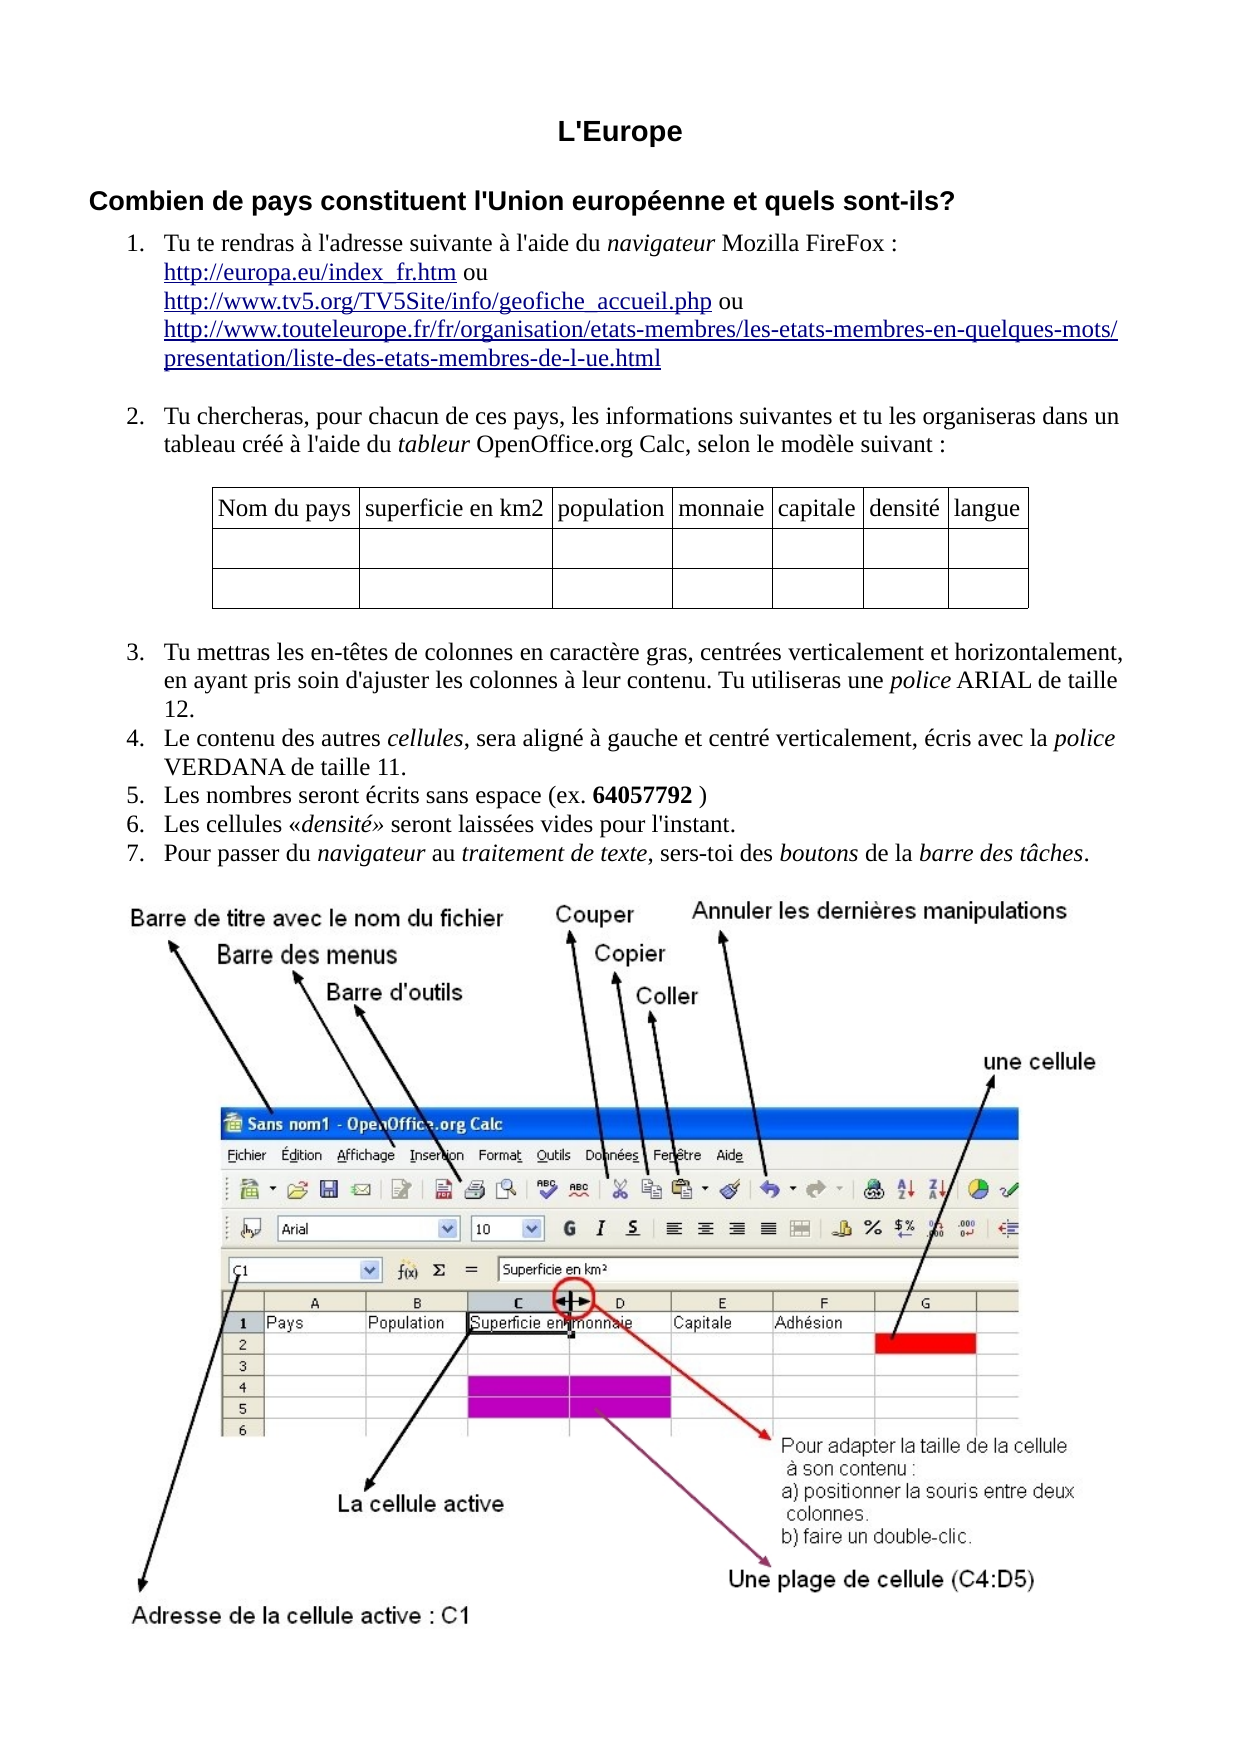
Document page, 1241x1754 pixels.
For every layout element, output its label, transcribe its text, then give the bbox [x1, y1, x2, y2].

picture [118, 895, 1123, 1649]
table_cell [864, 529, 948, 568]
table_cell [213, 569, 359, 608]
subtitle L'Europe [88, 113, 1152, 147]
table_header Nom du pays [213, 488, 359, 527]
table_header capitale [773, 488, 863, 527]
table_cell [864, 569, 948, 608]
table_header superficie en km2 [360, 488, 552, 527]
table_cell [673, 529, 772, 568]
list Les cellules «densité» seront laissées vides pour l'instant. [126, 809, 1152, 838]
table_cell [773, 529, 863, 568]
subtitle Combien de pays constituent l'Union européenne et quels sont-ils? [88, 184, 1152, 216]
table_cell [773, 569, 863, 608]
list Tu te rendras à l'adresse suivante à l'aide du navigateur Mozilla FireFox : http://europa.eu/index_fr.htm ou http://www.tv5.org/TV5Site/info/geofiche_accueil.php ou http://www.touteleurope.fr/fr/organisation/etats-membres/les-etats-membres-en-quelques-mots/presentation/liste-des-etats-membres-de-l-ue.html [126, 228, 1152, 372]
table_cell [949, 569, 1028, 608]
list Le contenu des autres cellules, sera aligné à gauche et centré verticalement, écris avec la police VERDANA de taille 11. [126, 723, 1152, 781]
table_cell [553, 529, 672, 568]
table_header langue [949, 488, 1028, 527]
table_cell [360, 569, 552, 608]
table_cell [360, 529, 552, 568]
table_cell [553, 569, 672, 608]
table_header densité [864, 488, 948, 527]
table_header population [553, 488, 672, 527]
table_cell [213, 529, 359, 568]
table_cell [949, 529, 1028, 568]
table_header monnaie [673, 488, 772, 527]
list Pour passer du navigateur au traitement de texte, sers-toi des boutons de la barre des tâches. [126, 838, 1152, 867]
list Tu chercheras, pour chacun de ces pays, les informations suivantes et tu les organiseras dans un tableau créé à l'aide du tableur OpenOffice.org Calc, selon le modèle suivant : [126, 401, 1152, 458]
list Tu mettras les en-têtes de colonnes en caractère gras, centrées verticalement et horizontalement, en ayant pris soin d'ajuster les colonnes à leur contenu. Tu utiliseras une police ARIAL de taille 12. [126, 637, 1152, 723]
list Les nombres seront écrits sans espace (ex. 64057792 ) [126, 781, 1152, 809]
table_cell [673, 569, 772, 608]
